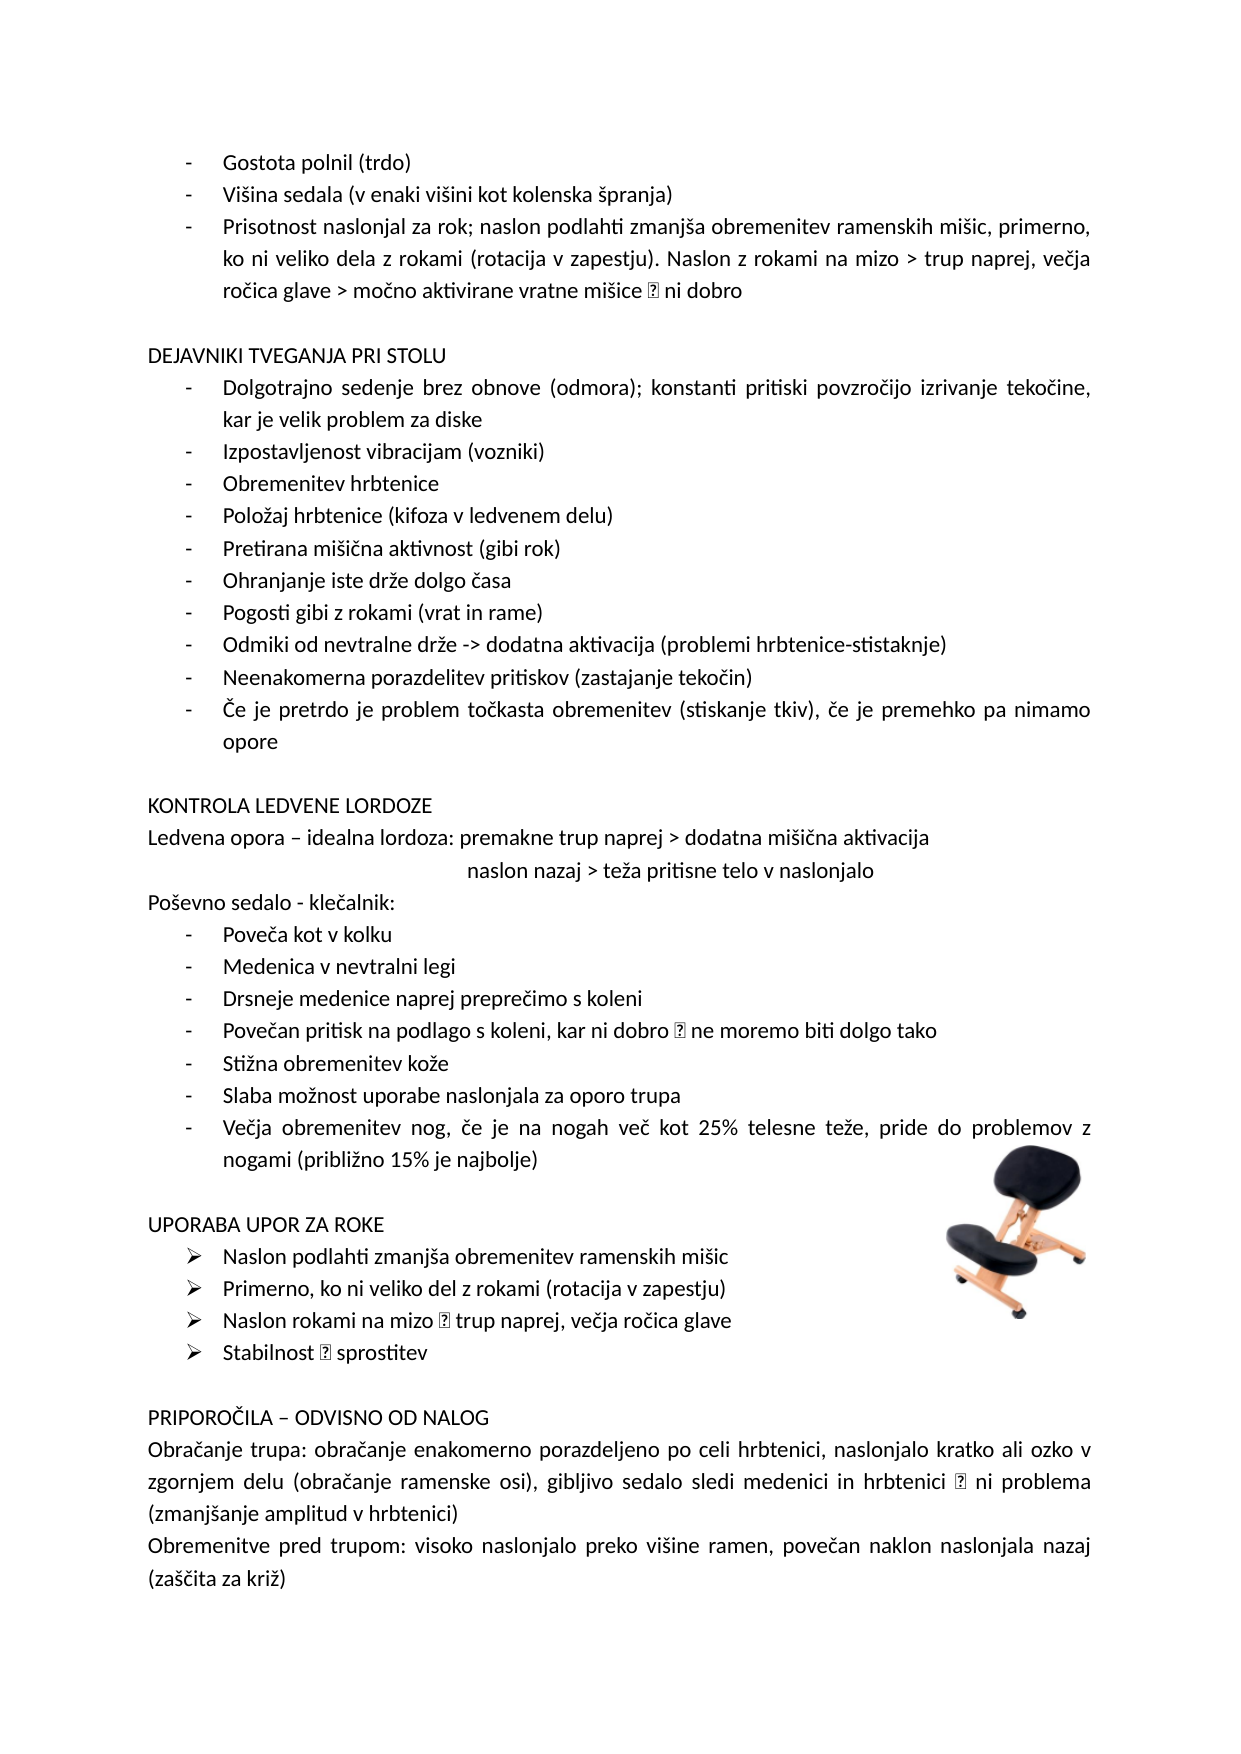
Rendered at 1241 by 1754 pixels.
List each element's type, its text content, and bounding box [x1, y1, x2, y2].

text UPORABA UPOR ZA ROKE [148, 1210, 945, 1238]
list Prisotnost naslonjal za rok; naslon podlahti zmanjša obremenitev ramenskih mišic, primerno, ko ni veliko dela z rokami (rotacija v zapestju). Naslon z rokami na mizo > trup naprej, večja ročica glave > močno aktivirane vratne mišice  ni dobro [185, 212, 1093, 304]
list Medenica v nevtralni legi [185, 952, 1093, 980]
list Izpostavljenost vibracijam (vozniki) [185, 437, 1093, 465]
text DEJAVNIKI TVEGANJA PRI STOLU [148, 341, 1093, 369]
list Naslon rokami na mizo  trup naprej, večja ročica glave [185, 1306, 1093, 1334]
list Poveča kot v kolku [185, 920, 1093, 948]
text PRIPOROČILA – ODVISNO OD NALOG [148, 1403, 1093, 1431]
text naslon nazaj > teža pritisne telo v naslonjalo [148, 856, 1093, 884]
text KONTROLA LEDVENE LORDOZE [148, 791, 1093, 819]
list Pretirana mišična aktivnost (gibi rok) [185, 534, 1093, 562]
text Ledvena opora – idealna lordoza: premakne trup naprej > dodatna mišična aktivacija [148, 823, 1093, 852]
list Položaj hrbtenice (kifoza v ledvenem delu) [185, 502, 1093, 530]
list Primerno, ko ni veliko del z rokami (rotacija v zapestju) [185, 1274, 945, 1302]
list Pogosti gibi z rokami (vrat in rame) [185, 598, 1093, 626]
list Gostota polnil (trdo) [185, 148, 1093, 176]
list Večja obremenitev nog, če je na nogah več kot 25% telesne teže, pride do problemov z nogami (približno 15% je najbolje) [185, 1113, 1093, 1173]
list Drsneje medenice naprej preprečimo s koleni [185, 984, 1093, 1012]
list Neenakomerna porazdelitev pritiskov (zastajanje tekočin) [185, 663, 1093, 691]
list Stižna obremenitev kože [185, 1049, 1093, 1077]
list Naslon podlahti zmanjša obremenitev ramenskih mišic [185, 1242, 945, 1270]
list Povečan pritisk na podlago s koleni, kar ni dobro  ne moremo biti dolgo tako [185, 1017, 1093, 1045]
list Višina sedala (v enaki višini kot kolenska špranja) [185, 180, 1093, 208]
list Odmiki od nevtralne drže -> dodatna aktivacija (problemi hrbtenice-stistaknje) [185, 630, 1093, 658]
list Obremenitev hrbtenice [185, 469, 1093, 497]
list Ohranjanje iste drže dolgo časa [185, 566, 1093, 594]
list Slaba možnost uporabe naslonjala za oporo trupa [185, 1081, 1093, 1109]
list Dolgotrajno sedenje brez obnove (odmora); konstanti pritiski povzročijo izrivanje tekočine, kar je velik problem za diske [185, 373, 1093, 433]
text Poševno sedalo - klečalnik: [148, 888, 1093, 916]
list Če je pretrdo je problem točkasta obremenitev (stiskanje tkiv), če je premehko pa nimamo opore [185, 695, 1093, 755]
text Obremenitve pred trupom: visoko naslonjalo preko višine ramen, povečan naklon naslonjala nazaj (zaščita za križ) [148, 1532, 1093, 1592]
list Stabilnost  sprostitev [185, 1338, 1093, 1367]
text Obračanje trupa: obračanje enakomerno porazdeljeno po celi hrbtenici, naslonjalo kratko ali ozko v zgornjem delu (obračanje ramenske osi), gibljivo sedalo sledi medenici in hrbtenici  ni problema (zmanjšanje amplitud v hrbtenici) [148, 1435, 1093, 1527]
